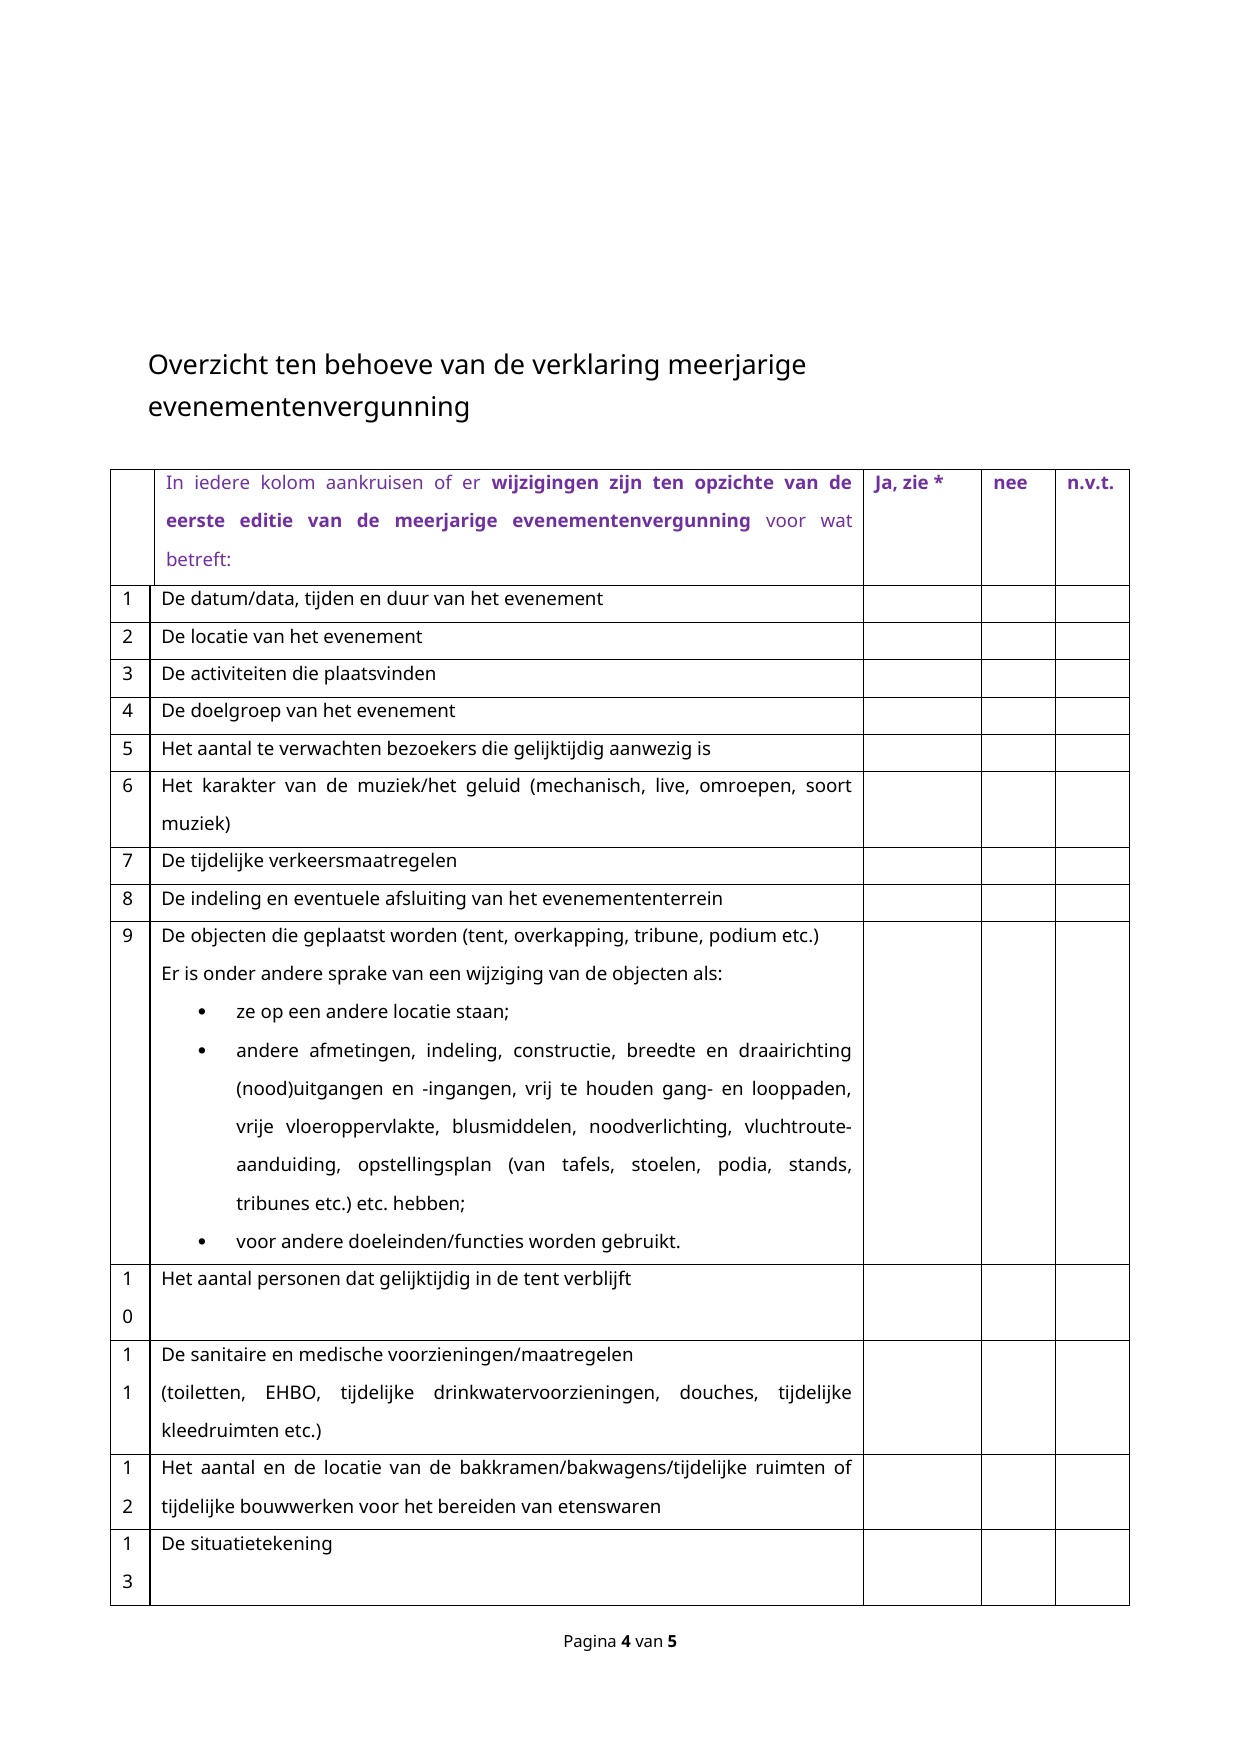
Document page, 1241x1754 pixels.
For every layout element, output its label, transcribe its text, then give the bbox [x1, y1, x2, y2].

table_cell [864, 660, 981, 697]
table_cell De datum/data, tijden en duur van het evenement [151, 586, 863, 622]
table_cell [1056, 735, 1129, 771]
table_cell [864, 1530, 981, 1605]
table_cell 9 [111, 922, 149, 1264]
table_cell 13 [111, 1530, 149, 1605]
table_header n.v.t. [1056, 470, 1129, 585]
table_cell [864, 1341, 981, 1454]
table_cell [982, 623, 1055, 659]
table_cell 10 [111, 1265, 149, 1340]
table_cell [1056, 698, 1129, 734]
table_cell De locatie van het evenement [151, 623, 863, 659]
table_cell 4 [111, 698, 149, 734]
table_cell 7 [111, 848, 149, 884]
table_cell [1056, 1341, 1129, 1454]
table_cell [864, 922, 981, 1264]
table_cell De activiteiten die plaatsvinden [151, 660, 863, 697]
table_cell [864, 1455, 981, 1529]
table_cell [1056, 1265, 1129, 1340]
table_cell [982, 1341, 1055, 1454]
table_cell 1 [111, 586, 149, 622]
table_cell [982, 885, 1055, 921]
table_cell De sanitaire en medische voorzieningen/maatregelen (toiletten, EHBO, tijdelijke drinkwatervoorzieningen, douches, tijdelijke kleedruimten etc.) [151, 1341, 863, 1454]
table_cell [982, 735, 1055, 771]
table_cell Het aantal te verwachten bezoekers die gelijktijdig aanwezig is [151, 735, 863, 771]
table_cell 11 [111, 1341, 149, 1454]
table_cell [982, 586, 1055, 622]
table_header In iedere kolom aankruisen of er wijzigingen zijn ten opzichte van de eerste editie van de meerjarige evenementenvergunning voor wat betreft: [155, 470, 863, 585]
table_cell [864, 735, 981, 771]
table_cell [982, 698, 1055, 734]
table_cell 12 [111, 1455, 149, 1529]
table_cell [982, 1455, 1055, 1529]
table_cell [982, 1265, 1055, 1340]
table_cell [1056, 772, 1129, 847]
table_cell [864, 885, 981, 921]
table_cell [1056, 848, 1129, 884]
table_header [111, 470, 154, 585]
table_cell 6 [111, 772, 149, 847]
table_header nee [982, 470, 1055, 585]
table_cell Het aantal personen dat gelijktijdig in de tent verblijft [151, 1265, 863, 1340]
table_cell [1056, 1530, 1129, 1605]
table_cell [982, 772, 1055, 847]
table_cell [1056, 623, 1129, 659]
table_cell [864, 586, 981, 622]
table_cell 5 [111, 735, 149, 771]
table_header Ja, zie * [864, 470, 981, 585]
table_cell Het karakter van de muziek/het geluid (mechanisch, live, omroepen, soort muziek) [151, 772, 863, 847]
table_cell De situatietekening [151, 1530, 863, 1605]
table_cell [1056, 885, 1129, 921]
table_cell [1056, 922, 1129, 1264]
table_cell [864, 772, 981, 847]
table_cell [864, 1265, 981, 1340]
table_cell De doelgroep van het evenement [151, 698, 863, 734]
table_cell [864, 698, 981, 734]
table_cell 8 [111, 885, 149, 921]
table_cell Het aantal en de locatie van de bakkramen/bakwagens/tijdelijke ruimten of tijdelijke bouwwerken voor het bereiden van etenswaren [151, 1455, 863, 1529]
table_cell 3 [111, 660, 149, 697]
subtitle Overzicht ten behoeve van de verklaring meerjarige evenementenvergunning [148, 346, 1093, 425]
table_cell De objecten die geplaatst worden (tent, overkapping, tribune, podium etc.) Er is onder andere sprake van een wijziging van de objecten als: ze op een andere locatie staan; andere afmetingen, indeling, constructie, breedte en draairichting (nood)uitgangen en -ingangen, vrij te houden gang- en looppaden, vrije vloeroppervlakte, blusmiddelen, noodverlichting, vluchtroute-aanduiding, opstellingsplan (van tafels, stoelen, podia, stands, tribunes etc.) etc. hebben; voor andere doeleinden/functies worden gebruikt. [151, 922, 863, 1264]
table_cell [1056, 660, 1129, 697]
table_cell De tijdelijke verkeersmaatregelen [151, 848, 863, 884]
table_cell [864, 848, 981, 884]
table_cell [864, 623, 981, 659]
table_cell [1056, 1455, 1129, 1529]
table_cell [1056, 586, 1129, 622]
table_cell De indeling en eventuele afsluiting van het evenemententerrein [151, 885, 863, 921]
table_cell [982, 848, 1055, 884]
table_cell [982, 922, 1055, 1264]
table_cell [982, 1530, 1055, 1605]
table_cell [982, 660, 1055, 697]
table_cell 2 [111, 623, 149, 659]
